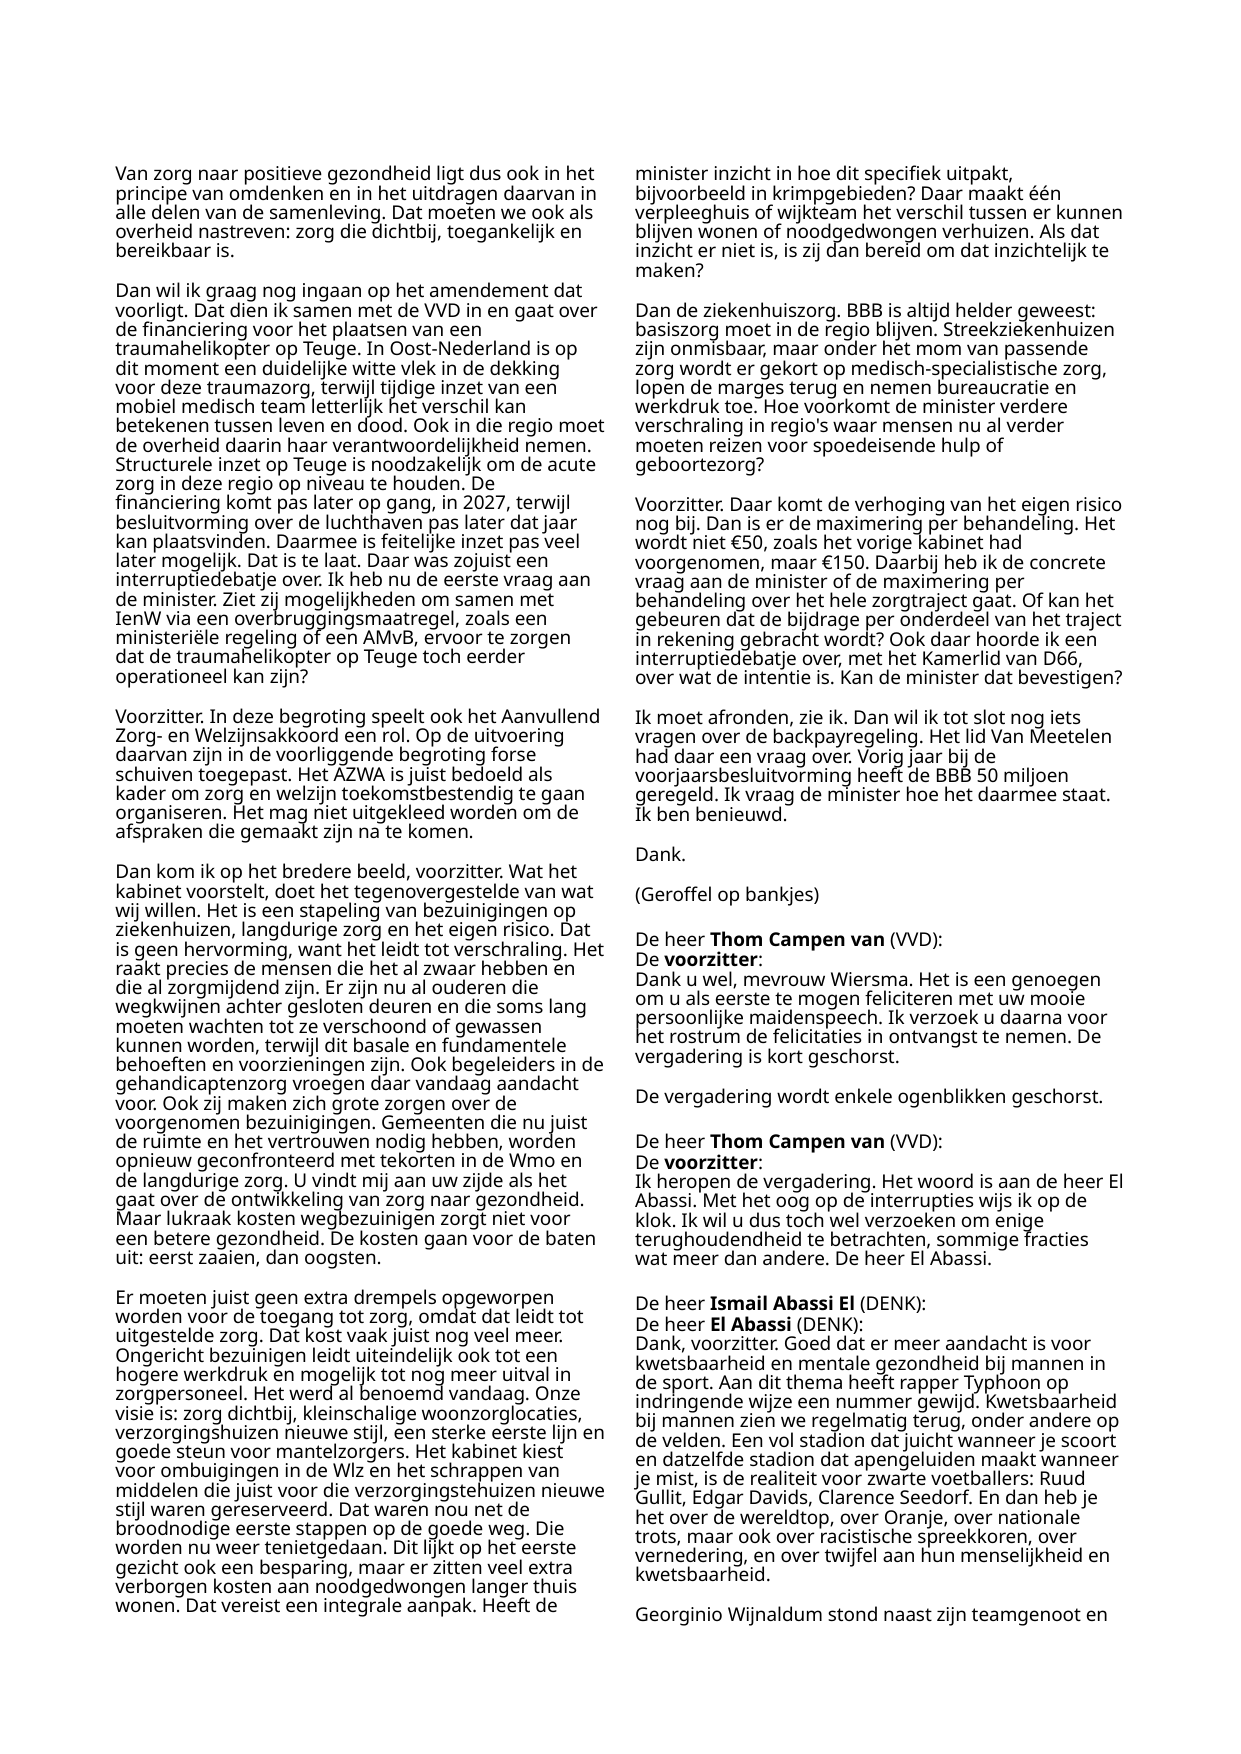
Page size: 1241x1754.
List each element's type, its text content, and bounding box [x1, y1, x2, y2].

text De vergadering wordt enkele ogenblikken geschorst. [635, 1088, 1125, 1107]
text Ik moet afronden, zie ik. Dan wil ik tot slot nog iets vragen over de backpayregeling. Het lid Van Meetelen had daar een vraag over. Vorig jaar bij de voorjaarsbesluitvorming heeft de BBB 50 miljoen geregeld. Ik vraag de minister hoe het daarmee staat. Ik ben benieuwd. [635, 709, 1125, 825]
text De heer Thom Campen van (VVD): [635, 1128, 1125, 1154]
text Dan kom ik op het bredere beeld, voorzitter. Wat het kabinet voorstelt, doet het tegenovergestelde van wat wij willen. Het is een stapeling van bezuinigingen op ziekenhuizen, langdurige zorg en het eigen risico. Dat is geen hervorming, want het leidt tot verschraling. Het raakt precies de mensen die het al zwaar hebben en die al zorgmijdend zijn. Er zijn nu al ouderen die wegkwijnen achter gesloten deuren en die soms lang moeten wachten tot ze verschoond of gewassen kunnen worden, terwijl dit basale en fundamentele behoeften en voorzieningen zijn. Ook begeleiders in de gehandicaptenzorg vroegen daar vandaag aandacht voor. Ook zij maken zich grote zorgen over de voorgenomen bezuinigingen. Gemeenten die nu juist de ruimte en het vertrouwen nodig hebben, worden opnieuw geconfronteerd met tekorten in de Wmo en de langdurige zorg. U vindt mij aan uw zijde als het gaat over de ontwikkeling van zorg naar gezondheid. Maar lukraak kosten wegbezuinigen zorgt niet voor een betere gezondheid. De kosten gaan voor de baten uit: eerst zaaien, dan oogsten. [115, 863, 605, 1268]
text De voorzitter: [635, 951, 1125, 971]
text minister inzicht in hoe dit specifiek uitpakt, bijvoorbeeld in krimpgebieden? Daar maakt één verpleeghuis of wijkteam het verschil tussen er kunnen blijven wonen of noodgedwongen verhuizen. Als dat inzicht er niet is, is zij dan bereid om dat inzichtelijk te maken? [635, 165, 1125, 281]
text (Geroffel op bankjes) [635, 886, 1125, 905]
text Van zorg naar positieve gezondheid ligt dus ook in het principe van omdenken en in het uitdragen daarvan in alle delen van de samenleving. Dat moeten we ook als overheid nastreven: zorg die dichtbij, toegankelijk en bereikbaar is. [115, 165, 605, 262]
text Dank, voorzitter. Goed dat er meer aandacht is voor kwetsbaarheid en mentale gezondheid bij mannen in de sport. Aan dit thema heeft rapper Typhoon op indringende wijze een nummer gewijd. Kwetsbaarheid bij mannen zien we regelmatig terug, onder andere op de velden. Een vol stadion dat juicht wanneer je scoort en datzelfde stadion dat apengeluiden maakt wanneer je mist, is de realiteit voor zwarte voetballers: Ruud Gullit, Edgar Davids, Clarence Seedorf. En dan heb je het over de wereldtop, over Oranje, over nationale trots, maar ook over racistische spreekkoren, over vernedering, en over twijfel aan hun menselijkheid en kwetsbaarheid. [635, 1335, 1125, 1586]
text Ik heropen de vergadering. Het woord is aan de heer El Abassi. Met het oog op de interrupties wijs ik op de klok. Ik wil u dus toch wel verzoeken om enige terughoudendheid te betrachten, sommige fracties wat meer dan andere. De heer El Abassi. [635, 1173, 1125, 1269]
text Voorzitter. In deze begroting speelt ook het Aanvullend Zorg- en Welzijnsakkoord een rol. Op de uitvoering daarvan zijn in de voorliggende begroting forse schuiven toegepast. Het AZWA is juist bedoeld als kader om zorg en welzijn toekomstbestendig te gaan organiseren. Het mag niet uitgekleed worden om de afspraken die gemaakt zijn na te komen. [115, 708, 605, 843]
text Voorzitter. Daar komt de verhoging van het eigen risico nog bij. Dan is er de maximering per behandeling. Het wordt niet €50, zoals het vorige kabinet had voorgenomen, maar €150. Daarbij heb ik de concrete vraag aan de minister of de maximering per behandeling over het hele zorgtraject gaat. Of kan het gebeuren dat de bijdrage per onderdeel van het traject in rekening gebracht wordt? Ook daar hoorde ik een interruptiedebatje over, met het Kamerlid van D66, over wat de intentie is. Kan de minister dat bevestigen? [635, 496, 1125, 688]
text Er moeten juist geen extra drempels opgeworpen worden voor de toegang tot zorg, omdat dat leidt tot uitgestelde zorg. Dat kost vaak juist nog veel meer. Ongericht bezuinigen leidt uiteindelijk ook tot een hogere werkdruk en mogelijk tot nog meer uitval in zorgpersoneel. Het werd al benoemd vandaag. Onze visie is: zorg dichtbij, kleinschalige woonzorglocaties, verzorgingshuizen nieuwe stijl, een sterke eerste lijn en goede steun voor mantelzorgers. Het kabinet kiest voor ombuigingen in de Wlz en het schrappen van middelen die juist voor die verzorgingstehuizen nieuwe stijl waren gereserveerd. Dat waren nou net de broodnodige eerste stappen op de goede weg. Die worden nu weer tenietgedaan. Dit lijkt op het eerste gezicht ook een besparing, maar er zitten veel extra verborgen kosten aan noodgedwongen langer thuis wonen. Dat vereist een integrale aanpak. Heeft de [115, 1289, 605, 1616]
text Dan wil ik graag nog ingaan op het amendement dat voorligt. Dat dien ik samen met de VVD in en gaat over de financiering voor het plaatsen van een traumahelikopter op Teuge. In Oost-Nederland is op dit moment een duidelijke witte vlek in de dekking voor deze traumazorg, terwijl tijdige inzet van een mobiel medisch team letterlijk het verschil kan betekenen tussen leven en dood. Ook in die regio moet de overheid daarin haar verantwoordelijkheid nemen. Structurele inzet op Teuge is noodzakelijk om de acute zorg in deze regio op niveau te houden. De financiering komt pas later op gang, in 2027, terwijl besluitvorming over de luchthaven pas later dat jaar kan plaatsvinden. Daarmee is feitelijke inzet pas veel later mogelijk. Dat is te laat. Daar was zojuist een interruptiedebatje over. Ik heb nu de eerste vraag aan de minister. Ziet zij mogelijkheden om samen met IenW via een overbruggingsmaatregel, zoals een ministeriële regeling of een AMvB, ervoor te zorgen dat de traumahelikopter op Teuge toch eerder operationeel kan zijn? [115, 282, 605, 687]
text Georginio Wijnaldum stond naast zijn teamgenoot en [635, 1606, 1125, 1626]
text De heer El Abassi (DENK): [635, 1316, 1125, 1335]
text Dan de ziekenhuiszorg. BBB is altijd helder geweest: basiszorg moet in de regio blijven. Streekziekenhuizen zijn onmisbaar, maar onder het mom van passende zorg wordt er gekort op medisch-specialistische zorg, lopen de marges terug en nemen bureaucratie en werkdruk toe. Hoe voorkomt de minister verdere verschraling in regio's waar mensen nu al verder moeten reizen voor spoedeisende hulp of geboortezorg? [635, 302, 1125, 475]
text De heer Ismail Abassi El (DENK): [635, 1290, 1125, 1316]
text De heer Thom Campen van (VVD): [635, 926, 1125, 951]
text Dank u wel, mevrouw Wiersma. Het is een genoegen om u als eerste te mogen feliciteren met uw mooie persoonlijke maidenspeech. Ik verzoek u daarna voor het rostrum de felicitaties in ontvangst te nemen. De vergadering is kort geschorst. [635, 971, 1125, 1067]
text Dank. [635, 846, 1125, 865]
text De voorzitter: [635, 1154, 1125, 1173]
